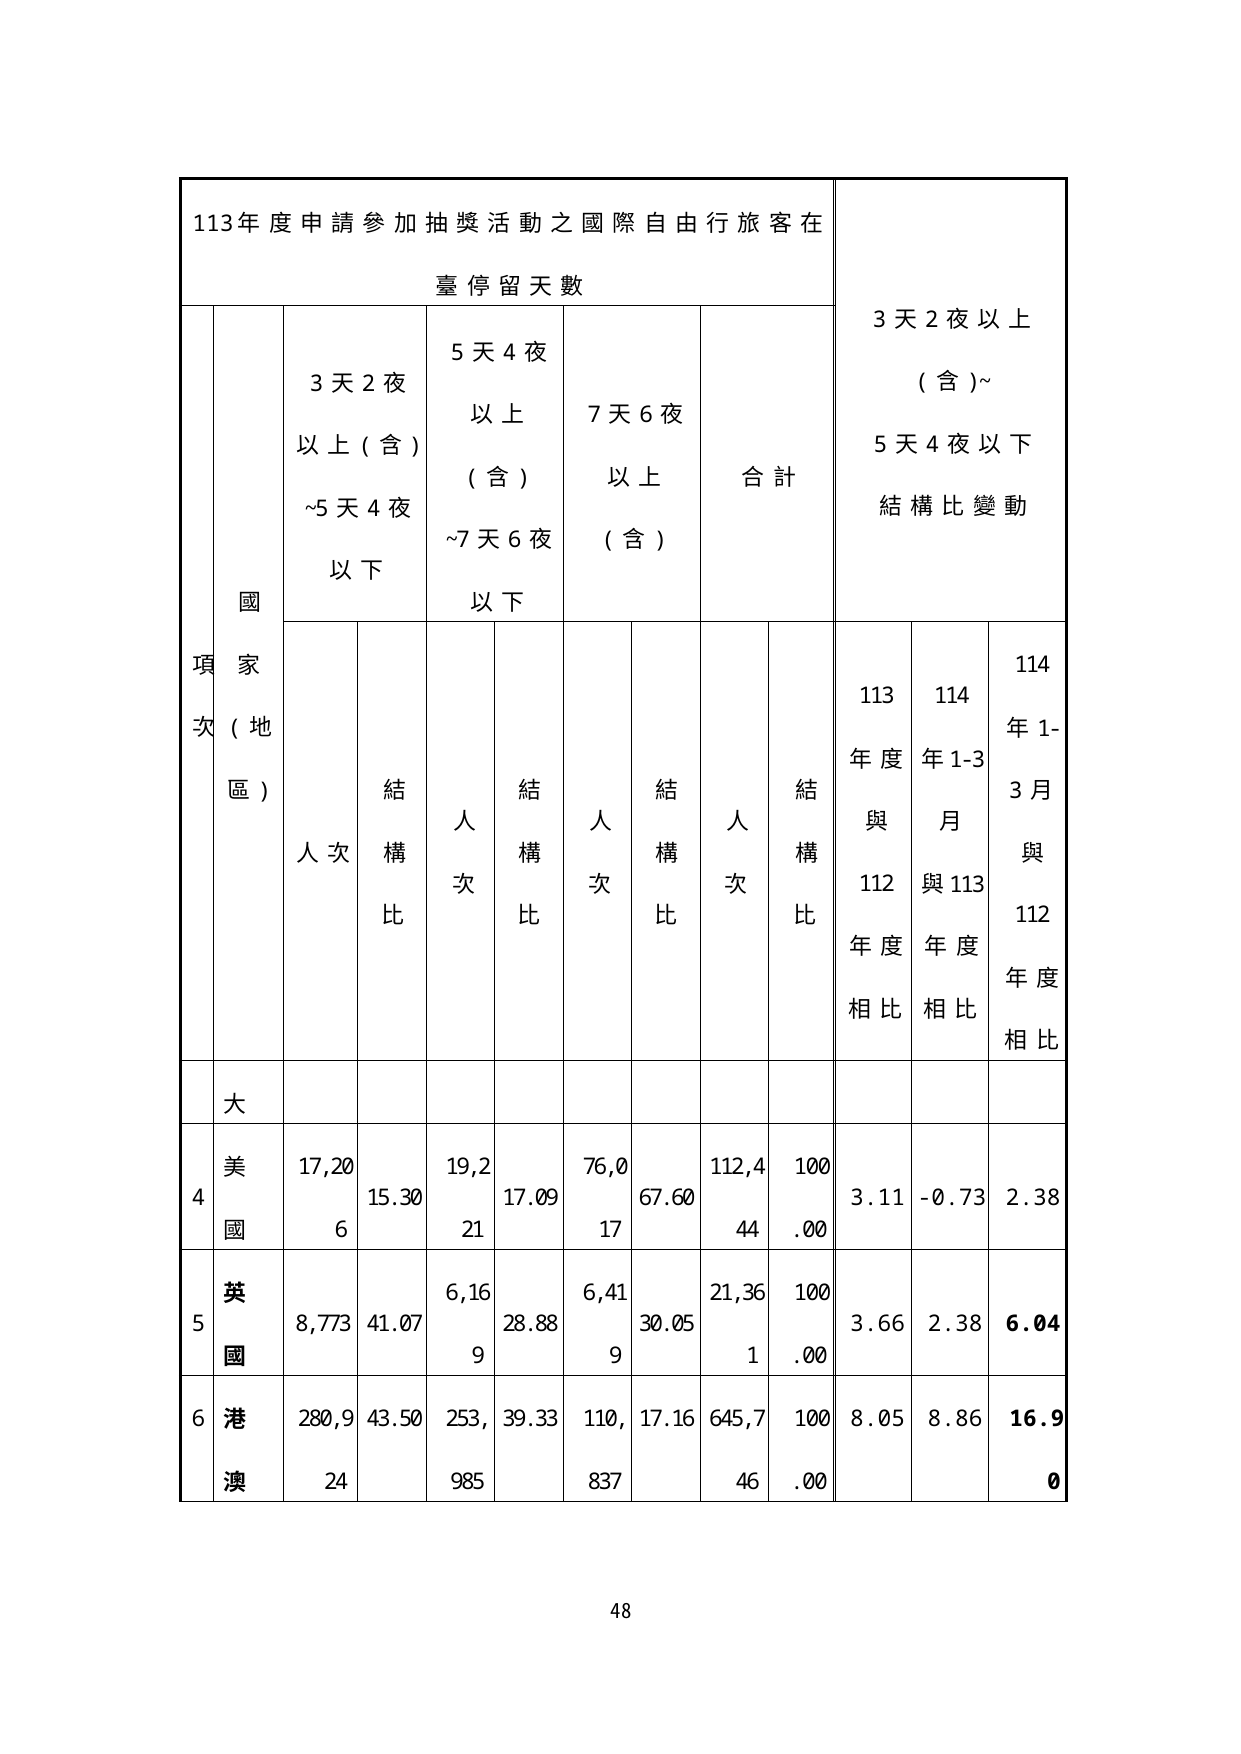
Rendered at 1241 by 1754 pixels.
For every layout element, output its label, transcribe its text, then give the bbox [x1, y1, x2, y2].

table_cell 100.00 [769, 1124, 833, 1249]
table_cell 合計 [701, 306, 833, 621]
table_cell -0.73 [912, 1124, 988, 1249]
table_cell [564, 1061, 631, 1123]
table_cell 21,361 [701, 1250, 768, 1375]
table_cell 8.05 [836, 1376, 911, 1501]
table_cell 17,206 [284, 1124, 357, 1249]
table_cell 結構比 [358, 622, 426, 1059]
table_cell 人次 [284, 622, 357, 1059]
table_cell [701, 1061, 768, 1123]
table_cell 大 [214, 1061, 283, 1123]
table_cell 76,017 [564, 1124, 631, 1249]
table_cell 結構比 [495, 622, 563, 1059]
table_cell 7天6夜以上(含) [564, 306, 700, 621]
table_cell 項次 [182, 306, 213, 1059]
table_cell 113年度與112年度相比 [836, 622, 911, 1059]
table_cell 結構比 [632, 622, 700, 1059]
table_cell 112,444 [701, 1124, 768, 1249]
table_cell 2.38 [989, 1124, 1065, 1249]
table_cell 港澳 [214, 1376, 283, 1501]
table_cell 253,985 [427, 1376, 494, 1501]
table_cell 人次 [701, 622, 768, 1059]
table_cell 39.33 [495, 1376, 563, 1501]
table_cell [836, 1061, 911, 1123]
table_cell 6 [182, 1376, 213, 1501]
table_cell 30.05 [632, 1250, 700, 1375]
table_cell 114年1-3月 與113年度相比 [912, 622, 988, 1059]
table_cell [182, 1061, 213, 1123]
table_cell 人次 [427, 622, 494, 1059]
table_cell 28.88 [495, 1250, 563, 1375]
table_cell 5 [182, 1250, 213, 1375]
table_cell 67.60 [632, 1124, 700, 1249]
table_cell 3.66 [836, 1250, 911, 1375]
table_cell 41.07 [358, 1250, 426, 1375]
table_cell [358, 1061, 426, 1123]
table_cell 5天4夜以上(含) ~7天6夜以下 [427, 306, 563, 621]
table_cell 110,837 [564, 1376, 631, 1501]
table_header 3天2夜以上(含)~ 5天4夜以下 結構比變動 [836, 180, 1065, 621]
table_cell 人次 [564, 622, 631, 1059]
table_cell 8,773 [284, 1250, 357, 1375]
table_cell 8.86 [912, 1376, 988, 1501]
table_cell 3.11 [836, 1124, 911, 1249]
table_cell 結構比 [769, 622, 833, 1059]
table_cell 英國 [214, 1250, 283, 1375]
table_cell [912, 1061, 988, 1123]
table_cell 17.09 [495, 1124, 563, 1249]
table_cell 645,746 [701, 1376, 768, 1501]
table_cell 17.16 [632, 1376, 700, 1501]
table_cell 6.04 [989, 1250, 1065, 1375]
table_cell 6,169 [427, 1250, 494, 1375]
table_cell 美國 [214, 1124, 283, 1249]
table_cell 16.90 [989, 1376, 1065, 1501]
table_cell 4 [182, 1124, 213, 1249]
table_cell [427, 1061, 494, 1123]
table_cell [989, 1061, 1065, 1123]
table_cell 19,221 [427, 1124, 494, 1249]
table_cell 2.38 [912, 1250, 988, 1375]
table_cell [284, 1061, 357, 1123]
table_cell 114年1-3月 與112年度相比 [989, 622, 1065, 1059]
table_cell 6,419 [564, 1250, 631, 1375]
table_cell [495, 1061, 563, 1123]
table_cell 100.00 [769, 1376, 833, 1501]
table_cell 100.00 [769, 1250, 833, 1375]
table_cell 國家 (地區) [214, 306, 283, 1059]
table_cell 15.30 [358, 1124, 426, 1249]
table_cell [769, 1061, 833, 1123]
table_cell 3天2夜以上(含) ~5天4夜以下 [284, 306, 426, 621]
table_cell [632, 1061, 700, 1123]
table_cell 43.50 [358, 1376, 426, 1501]
table_cell 280,924 [284, 1376, 357, 1501]
table_header 113年度申請參加抽獎活動之國際自由行旅客在臺停留天數 [182, 180, 833, 305]
